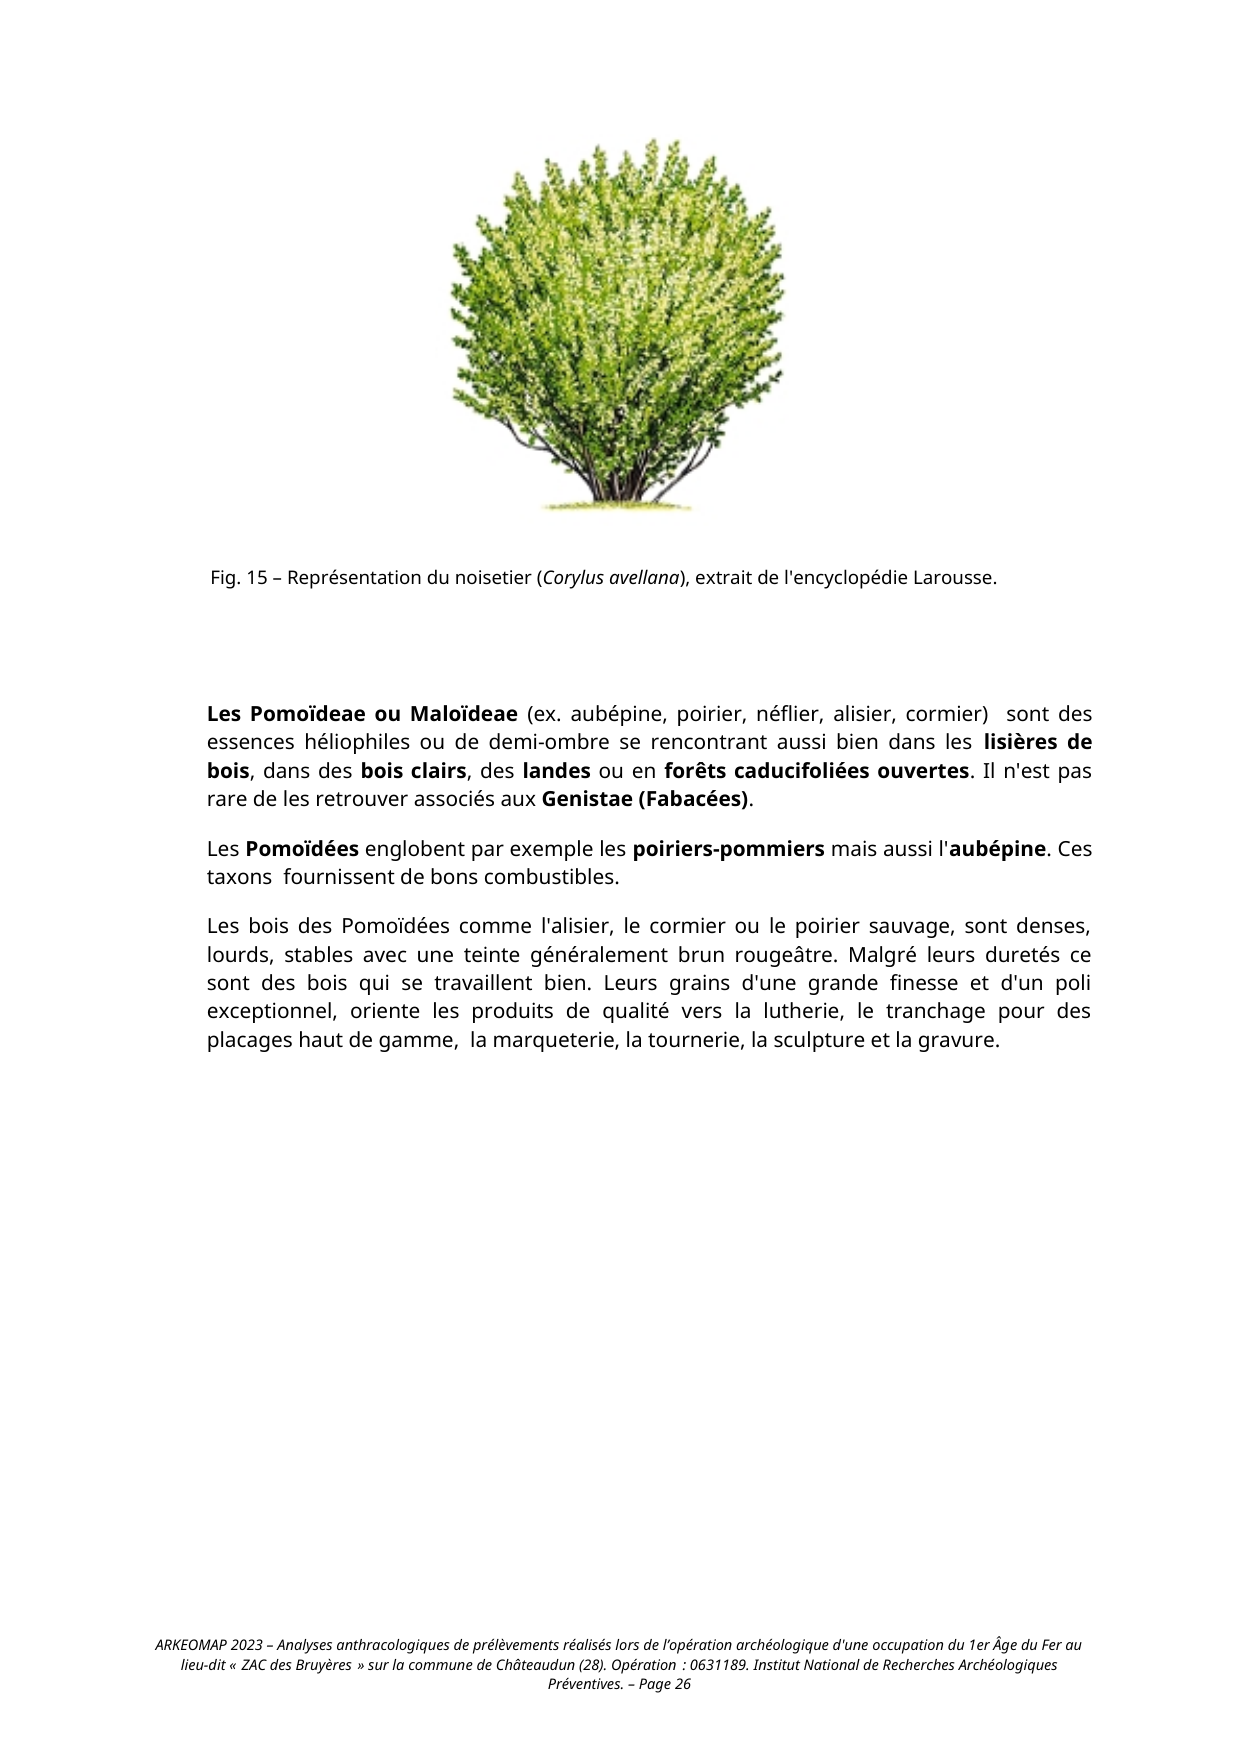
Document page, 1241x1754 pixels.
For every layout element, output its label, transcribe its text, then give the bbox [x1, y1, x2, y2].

text Les Pomoïdeae ou Maloïdeae (ex. aubépine, poirier, néflier, alisier, cormier) sont des essences héliophiles ou de demi-ombre se rencontrant aussi bien dans les lisières de bois, dans des bois clairs, des landes ou en forêts caducifoliées ouvertes. Il n'est pas rare de les retrouver associés aux Genistae (Fabacées). [207, 699, 1092, 813]
text Les bois des Pomoïdées comme l'alisier, le cormier ou le poirier sauvage, sont denses, lourds, stables avec une teinte généralement brun rougeâtre. Malgré leurs duretés ce sont des bois qui se travaillent bien. Leurs grains d'une grande finesse et d'un poli exceptionnel, oriente les produits de qualité vers la lutherie, le tranchage pour des placages haut de gamme, la marqueterie, la tournerie, la sculpture et la gravure. [207, 911, 1092, 1053]
picture [435, 134, 805, 526]
text Les Pomoïdées englobent par exemple les poiriers-pommiers mais aussi l'aubépine. Ces taxons fournissent de bons combustibles. [207, 834, 1092, 891]
list Fig. 15 – Représentation du noisetier (Corylus avellana), extrait de l'encyclopédie Larousse. [210, 564, 1092, 590]
